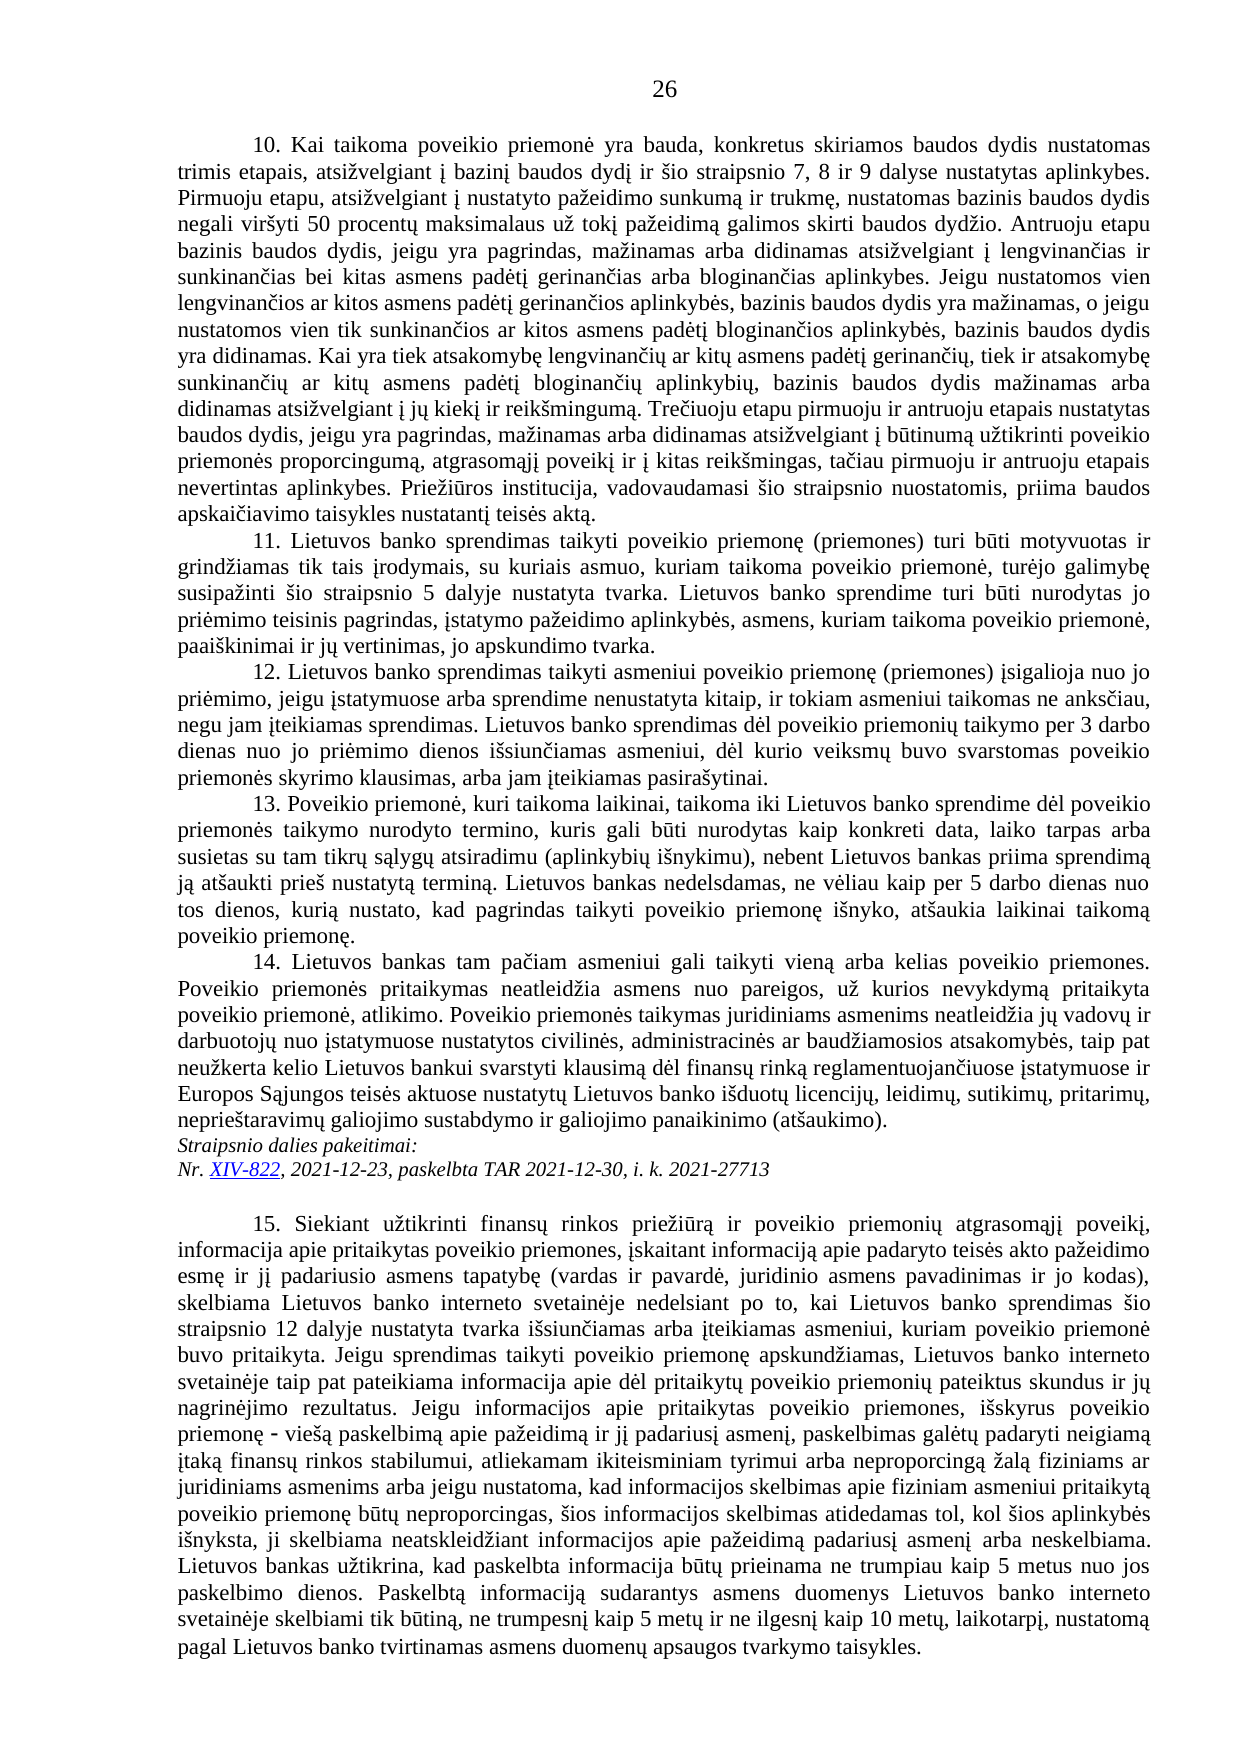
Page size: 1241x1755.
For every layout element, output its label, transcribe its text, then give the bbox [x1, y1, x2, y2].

text 15. Siekiant užtikrinti finansų rinkos priežiūrą ir poveikio priemonių atgrasomąjį poveikį, informacija apie pritaikytas poveikio priemones, įskaitant informaciją apie padaryto teisės akto pažeidimo esmę ir jį padariusio asmens tapatybę (vardas ir pavardė, juridinio asmens pavadinimas ir jo kodas), skelbiama Lietuvos banko interneto svetainėje nedelsiant po to, kai Lietuvos banko sprendimas šio straipsnio 12 dalyje nustatyta tvarka išsiunčiamas arba įteikiamas asmeniui, kuriam poveikio priemonė buvo pritaikyta. Jeigu sprendimas taikyti poveikio priemonę apskundžiamas, Lietuvos banko interneto svetainėje taip pat pateikiama informacija apie dėl pritaikytų poveikio priemonių pateiktus skundus ir jų nagrinėjimo rezultatus. Jeigu informacijos apie pritaikytas poveikio priemones, išskyrus poveikio priemonę  viešą paskelbimą apie pažeidimą ir jį padariusį asmenį, paskelbimas galėtų padaryti neigiamą įtaką finansų rinkos stabilumui, atliekamam ikiteisminiam tyrimui arba neproporcingą žalą fiziniams ar juridiniams asmenims arba jeigu nustatoma, kad informacijos skelbimas apie fiziniam asmeniui pritaikytą poveikio priemonę būtų neproporcingas, šios informacijos skelbimas atidedamas tol, kol šios aplinkybės išnyksta, ji skelbiama neatskleidžiant informacijos apie pažeidimą padariusį asmenį arba neskelbiama. Lietuvos bankas užtikrina, kad paskelbta informacija būtų prieinama ne trumpiau kaip 5 metus nuo jos paskelbimo dienos. Paskelbtą informaciją sudarantys asmens duomenys Lietuvos banko interneto svetainėje skelbiami tik būtiną, ne trumpesnį kaip 5 metų ir ne ilgesnį kaip 10 metų, laikotarpį, nustatomą pagal Lietuvos banko tvirtinamas asmens duomenų apsaugos tvarkymo taisykles. [177, 1210, 1152, 1660]
text Nr. XIV-822, 2021-12-23, paskelbta TAR 2021-12-30, i. k. 2021-27713 [177, 1157, 1152, 1181]
text 13. Poveikio priemonė, kuri taikoma laikinai, taikoma iki Lietuvos banko sprendime dėl poveikio priemonės taikymo nurodyto termino, kuris gali būti nurodytas kaip konkreti data, laiko tarpas arba susietas su tam tikrų sąlygų atsiradimu (aplinkybių išnykimu), nebent Lietuvos bankas priima sprendimą ją atšaukti prieš nustatytą terminą. Lietuvos bankas nedelsdamas, ne vėliau kaip per 5 darbo dienas nuo tos dienos, kurią nustato, kad pagrindas taikyti poveikio priemonę išnyko, atšaukia laikinai taikomą poveikio priemonę. [177, 790, 1152, 948]
text 10. Kai taikoma poveikio priemonė yra bauda, konkretus skiriamos baudos dydis nustatomas trimis etapais, atsižvelgiant į bazinį baudos dydį ir šio straipsnio 7, 8 ir 9 dalyse nustatytas aplinkybes. Pirmuoju etapu, atsižvelgiant į nustatyto pažeidimo sunkumą ir trukmę, nustatomas bazinis baudos dydis negali viršyti 50 procentų maksimalaus už tokį pažeidimą galimos skirti baudos dydžio. Antruoju etapu bazinis baudos dydis, jeigu yra pagrindas, mažinamas arba didinamas atsižvelgiant į lengvinančias ir sunkinančias bei kitas asmens padėtį gerinančias arba bloginančias aplinkybes. Jeigu nustatomos vien lengvinančios ar kitos asmens padėtį gerinančios aplinkybės, bazinis baudos dydis yra mažinamas, o jeigu nustatomos vien tik sunkinančios ar kitos asmens padėtį bloginančios aplinkybės, bazinis baudos dydis yra didinamas. Kai yra tiek atsakomybę lengvinančių ar kitų asmens padėtį gerinančių, tiek ir atsakomybę sunkinančių ar kitų asmens padėtį bloginančių aplinkybių, bazinis baudos dydis mažinamas arba didinamas atsižvelgiant į jų kiekį ir reikšmingumą. Trečiuoju etapu pirmuoju ir antruoju etapais nustatytas baudos dydis, jeigu yra pagrindas, mažinamas arba didinamas atsižvelgiant į būtinumą užtikrinti poveikio priemonės proporcingumą, atgrasomąjį poveikį ir į kitas reikšmingas, tačiau pirmuoju ir antruoju etapais nevertintas aplinkybes. Priežiūros institucija, vadovaudamasi šio straipsnio nuostatomis, priima baudos apskaičiavimo taisykles nustatantį teisės aktą. [177, 131, 1152, 527]
text 11. Lietuvos banko sprendimas taikyti poveikio priemonę (priemones) turi būti motyvuotas ir grindžiamas tik tais įrodymais, su kuriais asmuo, kuriam taikoma poveikio priemonė, turėjo galimybę susipažinti šio straipsnio 5 dalyje nustatyta tvarka. Lietuvos banko sprendime turi būti nurodytas jo priėmimo teisinis pagrindas, įstatymo pažeidimo aplinkybės, asmens, kuriam taikoma poveikio priemonė, paaiškinimai ir jų vertinimas, jo apskundimo tvarka. [177, 527, 1152, 658]
text 14. Lietuvos bankas tam pačiam asmeniui gali taikyti vieną arba kelias poveikio priemones. Poveikio priemonės pritaikymas neatleidžia asmens nuo pareigos, už kurios nevykdymą pritaikyta poveikio priemonė, atlikimo. Poveikio priemonės taikymas juridiniams asmenims neatleidžia jų vadovų ir darbuotojų nuo įstatymuose nustatytos civilinės, administracinės ar baudžiamosios atsakomybės, taip pat neužkerta kelio Lietuvos bankui svarstyti klausimą dėl finansų rinką reglamentuojančiuose įstatymuose ir Europos Sąjungos teisės aktuose nustatytų Lietuvos banko išduotų licencijų, leidimų, sutikimų, pritarimų, neprieštaravimų galiojimo sustabdymo ir galiojimo panaikinimo (atšaukimo). [177, 948, 1152, 1133]
text 12. Lietuvos banko sprendimas taikyti asmeniui poveikio priemonę (priemones) įsigalioja nuo jo priėmimo, jeigu įstatymuose arba sprendime nenustatyta kitaip, ir tokiam asmeniui taikomas ne anksčiau, negu jam įteikiamas sprendimas. Lietuvos banko sprendimas dėl poveikio priemonių taikymo per 3 darbo dienas nuo jo priėmimo dienos išsiunčiamas asmeniui, dėl kurio veiksmų buvo svarstomas poveikio priemonės skyrimo klausimas, arba jam įteikiamas pasirašytinai. [177, 658, 1152, 790]
text Straipsnio dalies pakeitimai: [177, 1133, 1152, 1157]
